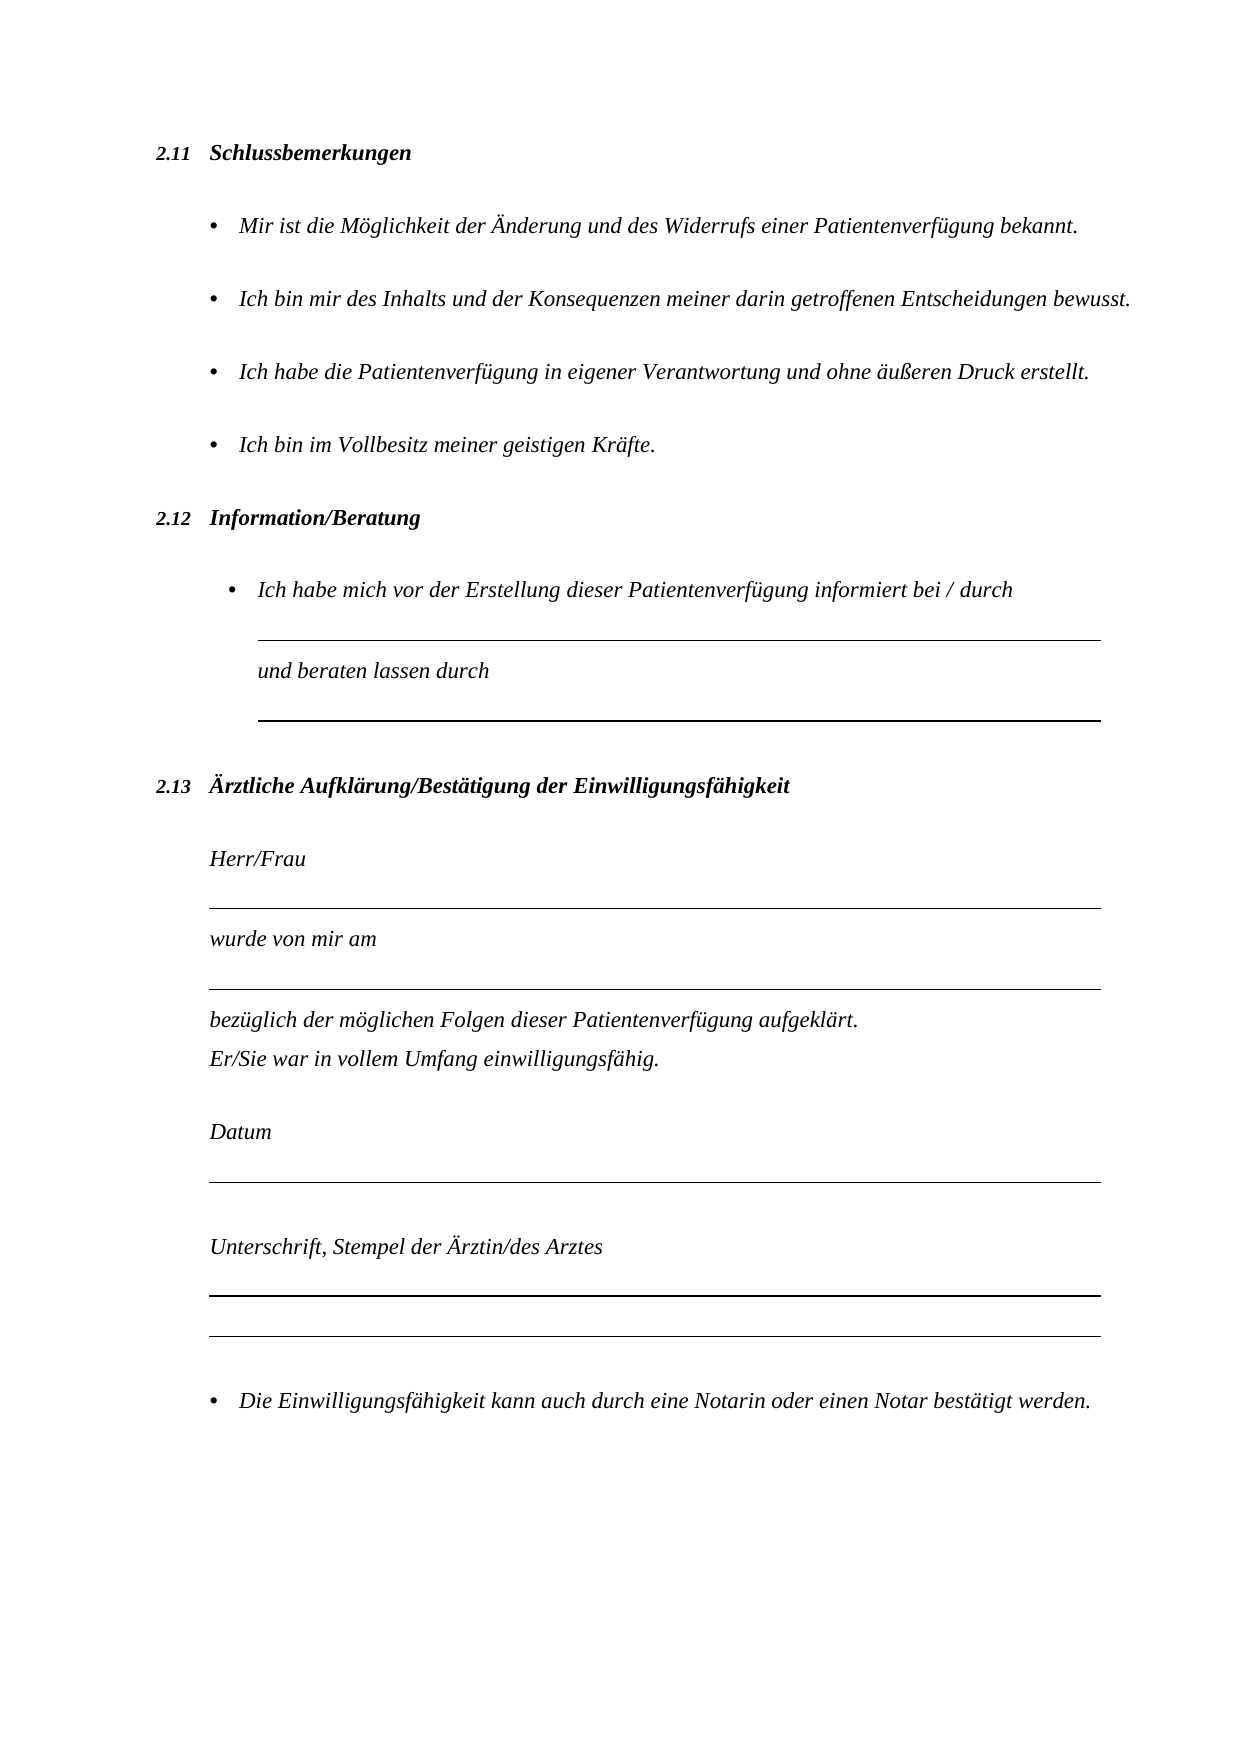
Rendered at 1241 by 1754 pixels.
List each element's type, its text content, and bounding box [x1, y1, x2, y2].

list Ich habe die Patientenverfügung in eigener Verantwortung und ohne äußeren Druck erstellt. [209, 358, 1148, 384]
text Unterschrift, Stempel der Ärztin/des Arztes [209, 1233, 1148, 1340]
list Ich habe mich vor der Erstellung dieser Patientenverfügung informiert bei / durch und beraten lassen durch [228, 576, 1148, 725]
subtitle Schlussbemerkungen [156, 139, 1148, 165]
text Datum [209, 1118, 1148, 1186]
subtitle Information/Beratung [156, 504, 1148, 530]
list Mir ist die Möglichkeit der Änderung und des Widerrufs einer Patientenverfügung bekannt. [209, 212, 1148, 238]
list Die Einwilligungsfähigkeit kann auch durch eine Notarin oder einen Notar bestätigt werden. [209, 1387, 1148, 1414]
text Herr/Frau wurde von mir am bezüglich der möglichen Folgen dieser Patientenverfügung aufgeklärt. Er/Sie war in vollem Umfang einwilligungsfähig. [209, 845, 1148, 1072]
list Ich bin im Vollbesitz meiner geistigen Kräfte. [209, 431, 1148, 457]
subtitle Ärztliche Aufklärung/Bestätigung der Einwilligungsfähigkeit [156, 772, 1148, 798]
list Ich bin mir des Inhalts und der Konsequenzen meiner darin getroffenen Entscheidungen bewusst. [209, 284, 1148, 311]
